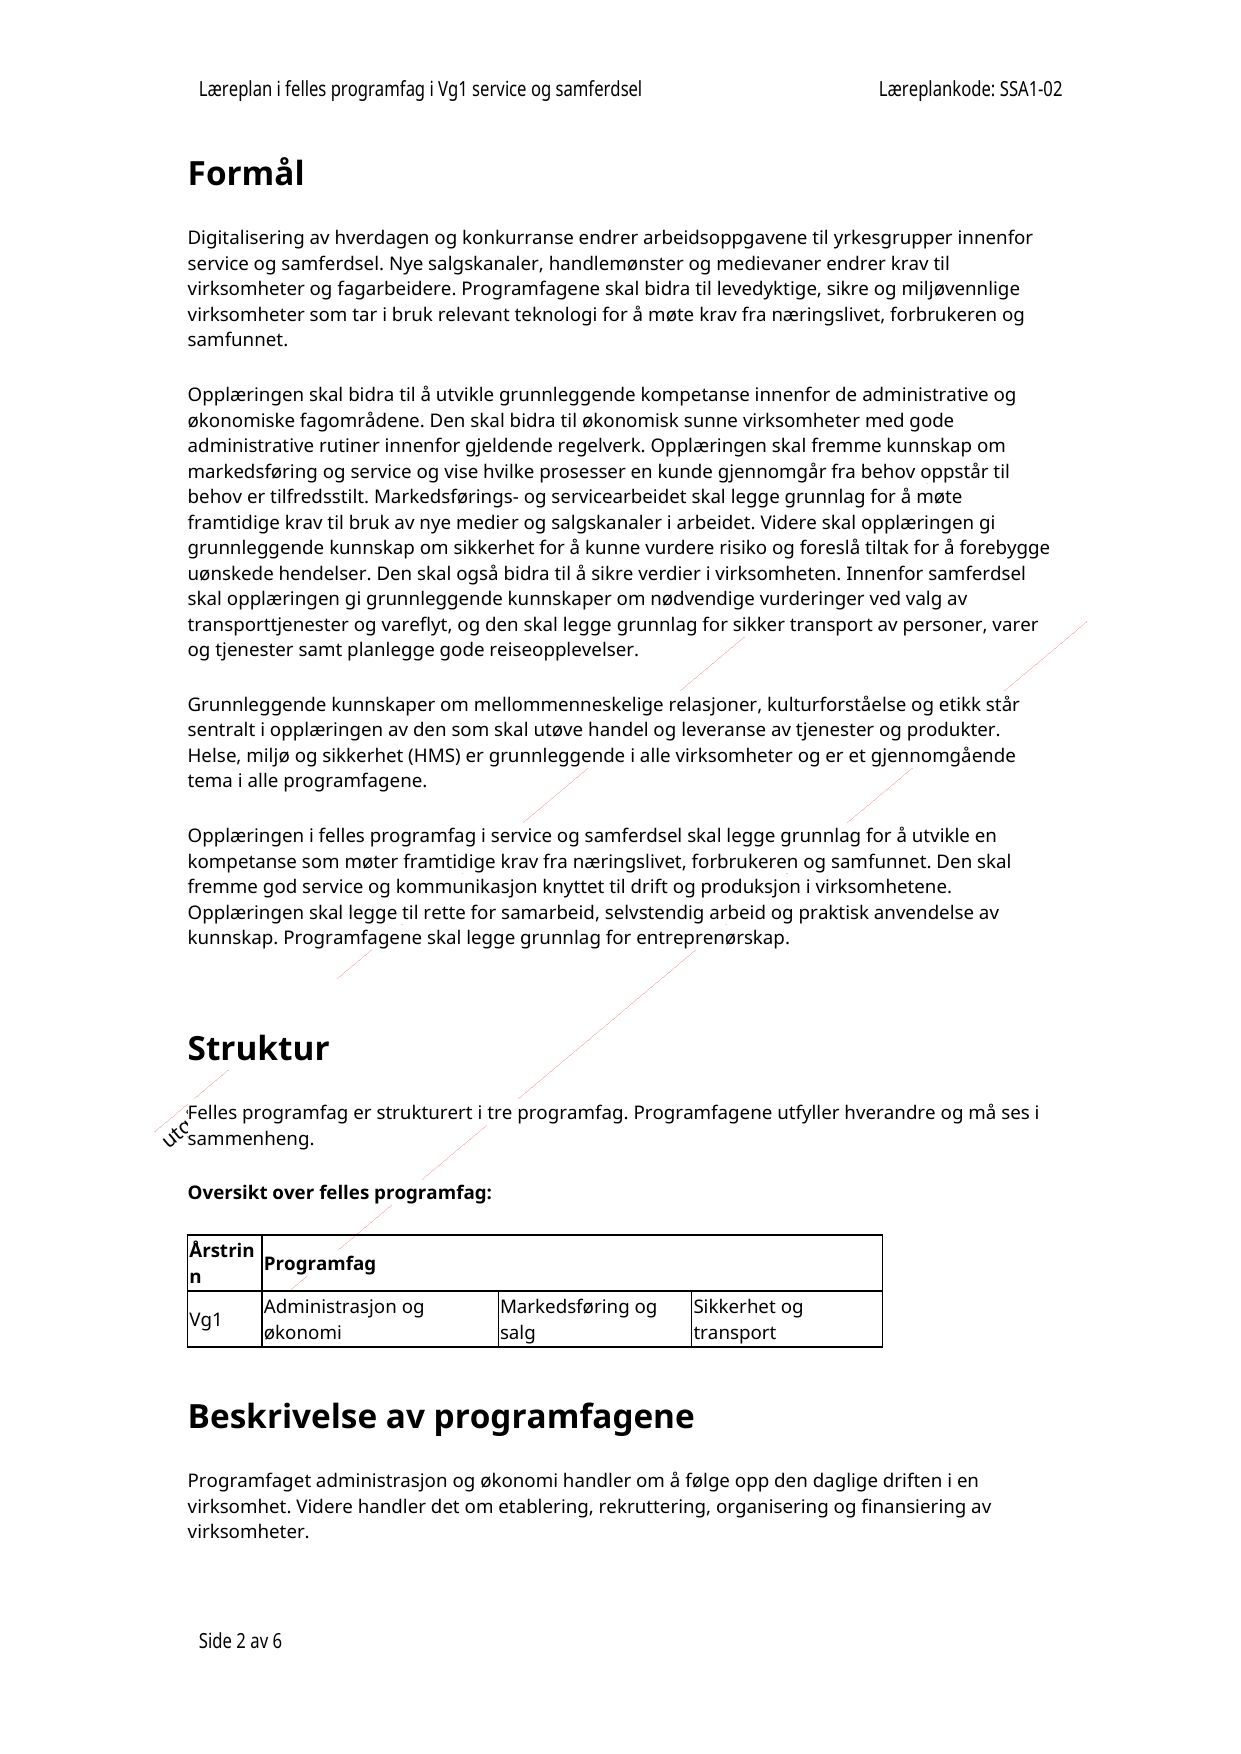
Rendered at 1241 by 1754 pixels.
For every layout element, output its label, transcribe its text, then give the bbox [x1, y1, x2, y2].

text Opplæringen skal bidra til å utvikle grunnleggende kompetanse innenfor de administrative og økonomiske fagområdene. Den skal bidra til økonomisk sunne virksomheter med gode administrative rutiner innenfor gjeldende regelverk. Opplæringen skal fremme kunnskap om markedsføring og service og vise hvilke prosesser en kunde gjennomgår fra behov oppstår til behov er tilfredsstilt. Markedsførings- og servicearbeidet skal legge grunnlag for å møte framtidige krav til bruk av nye medier og salgskanaler i arbeidet. Videre skal opplæringen gi grunnleggende kunnskap om sikkerhet for å kunne vurdere risiko og foreslå tiltak for å forebygge uønskede hendelser. Den skal også bidra til å sikre verdier i virksomheten. Innenfor samferdsel skal opplæringen gi grunnleggende kunnskaper om nødvendige vurderinger ved valg av transporttjenester og vareflyt, og den skal legge grunnlag for sikker transport av personer, varer og tjenester samt planlegge gode reiseopplevelser. [187, 381, 1053, 662]
text Digitalisering av hverdagen og konkurranse endrer arbeidsoppgavene til yrkesgrupper innenfor service og samferdsel. Nye salgskanaler, handlemønster og medievaner endrer krav til virksomheter og fagarbeidere. Programfagene skal bidra til levedyktige, sikre og miljøvennlige virksomheter som tar i bruk relevant teknologi for å møte krav fra næringslivet, forbrukeren og samfunnet. [187, 224, 1053, 352]
table_header Programfag [292, 1236, 882, 1290]
subtitle Struktur [554, 979, 1053, 1070]
table_cell Vg1 [188, 1292, 261, 1346]
text Oversikt over felles programfag: [423, 1179, 1053, 1205]
subtitle Struktur [338, 979, 659, 1070]
text Opplæringen i felles programfag i service og samferdsel skal legge grunnlag for å utvikle en kompetanse som møter framtidige krav fra næringslivet, forbrukeren og samfunnet. Den skal fremme god service og kommunikasjon knyttet til drift og produksjon i virksomhetene. Opplæringen skal legge til rette for samarbeid, selvstendig arbeid og praktisk anvendelse av kunnskap. Programfagene skal legge grunnlag for entreprenørskap. [727, 822, 1053, 950]
text Felles programfag er strukturert i tre programfag. Programfagene utfyller hverandre og må ses i sammenheng. [459, 1099, 1053, 1150]
text Grunnleggende kunnskaper om mellommenneskelige relasjoner, kulturforståelse og etikk står sentralt i opplæringen av den som skal utøve handel og leveranse av tjenester og produkter. Helse, miljø og sikkerhet (HMS) er grunnleggende i alle virksomheter og er et gjennomgående tema i alle programfagene. [884, 691, 1053, 793]
text Programfaget administrasjon og økonomi handler om å følge opp den daglige driften i en virksomhet. Videre handler det om etablering, rekruttering, organisering og finansiering av virksomheter. [310, 1468, 1053, 1544]
subtitle Formål [313, 150, 1053, 195]
subtitle Beskrivelse av programfagene [704, 1348, 1053, 1439]
table_header Programfag [263, 1236, 353, 1290]
text Grunnleggende kunnskaper om mellommenneskelige relasjoner, kulturforståelse og etikk står sentralt i opplæringen av den som skal utøve handel og leveranse av tjenester og produkter. Helse, miljø og sikkerhet (HMS) er grunnleggende i alle virksomheter og er et gjennomgående tema i alle programfagene. [560, 768, 910, 793]
text Felles programfag er strukturert i tre programfag. Programfagene utfyller hverandre og må ses i sammenheng. [314, 1125, 485, 1150]
